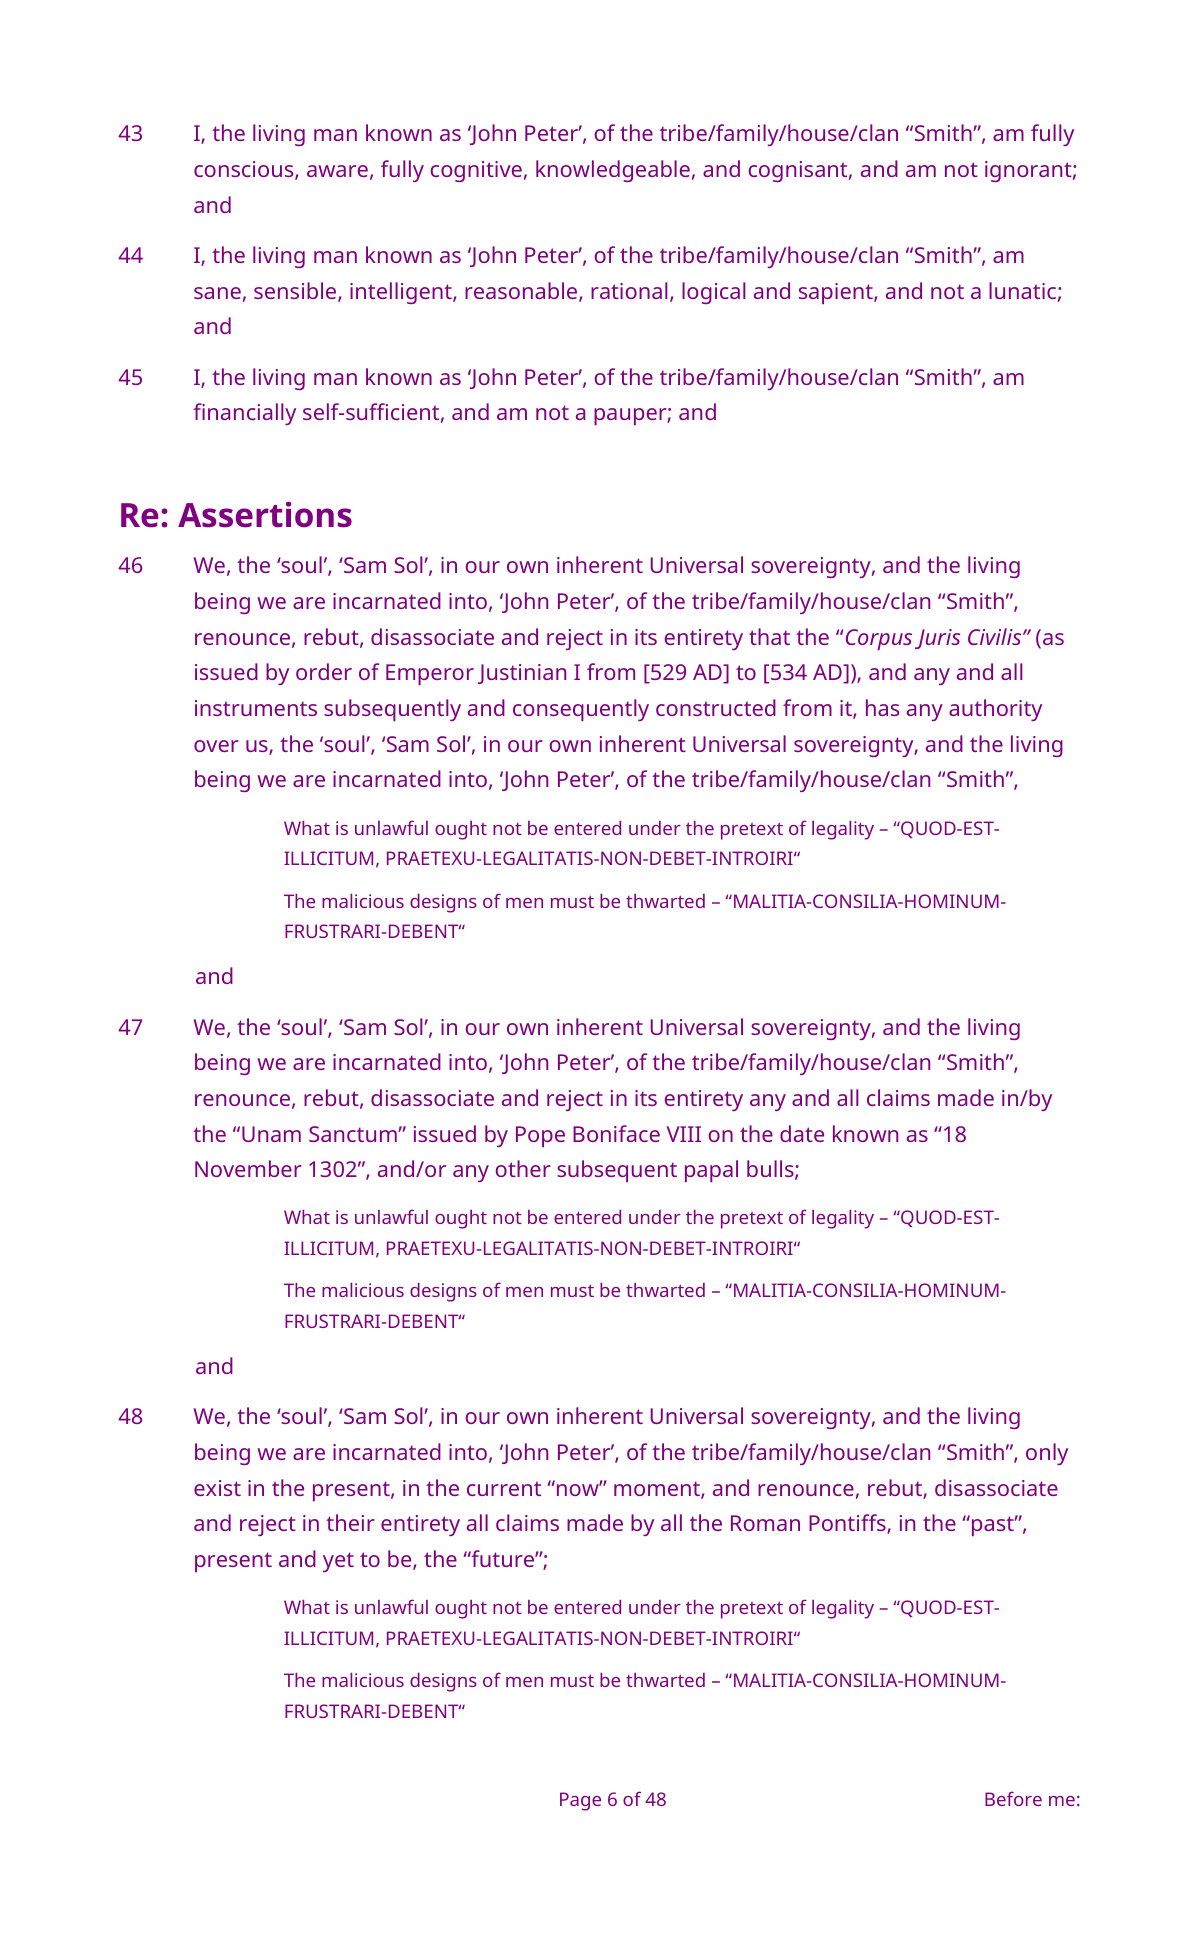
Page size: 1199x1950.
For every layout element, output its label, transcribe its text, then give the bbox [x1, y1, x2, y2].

text The malicious designs of men must be thwarted – “MALITIA-CONSILIA-HOMINUM-FRUSTRARI-DEBENT“ [283, 1278, 1081, 1334]
text The malicious designs of men must be thwarted – “MALITIA-CONSILIA-HOMINUM-FRUSTRARI-DEBENT“ [283, 1667, 1081, 1724]
list I, the living man known as ‘John Peter’, of the tribe/family/house/clan “Smith”, am financially self-sufficient, and am not a pauper; and [118, 362, 1081, 427]
subtitle Re: Assertions [118, 492, 1081, 538]
text and [195, 1351, 1081, 1381]
text and [195, 961, 1081, 991]
text What is unlawful ought not be entered under the pretext of legality – “QUOD-EST-ILLICITUM, PRAETEXU-LEGALITATIS-NON-DEBET-INTROIRI“ [283, 815, 1081, 871]
list We, the ‘soul’, ‘Sam Sol’, in our own inherent Universal sovereignty, and the living being we are incarnated into, ‘John Peter’, of the tribe/family/house/clan “Smith”, renounce, rebut, disassociate and reject in its entirety that the “Corpus Juris Civilis” (as issued by order of Emperor Justinian I from [529 AD] to [534 AD]), and any and all instruments subsequently and consequently constructed from it, has any authority over us, the ‘soul’, ‘Sam Sol’, in our own inherent Universal sovereignty, and the living being we are incarnated into, ‘John Peter’, of the tribe/family/house/clan “Smith”, [118, 550, 1081, 794]
list I, the living man known as ‘John Peter’, of the tribe/family/house/clan “Smith”, am sane, sensible, intelligent, reasonable, rational, logical and sapient, and not a lunatic; and [118, 240, 1081, 341]
list I, the living man known as ‘John Peter’, of the tribe/family/house/clan “Smith”, am fully conscious, aware, fully cognitive, knowledgeable, and cognisant, and am not ignorant; and [118, 118, 1081, 219]
text The malicious designs of men must be thwarted – “MALITIA-CONSILIA-HOMINUM-FRUSTRARI-DEBENT“ [283, 888, 1081, 944]
list We, the ‘soul’, ‘Sam Sol’, in our own inherent Universal sovereignty, and the living being we are incarnated into, ‘John Peter’, of the tribe/family/house/clan “Smith”, renounce, rebut, disassociate and reject in its entirety any and all claims made in/by the “Unam Sanctum” issued by Pope Boniface VIII on the date known as “18 November 1302”, and/or any other subsequent papal bulls; [118, 1011, 1081, 1184]
text What is unlawful ought not be entered under the pretext of legality – “QUOD-EST-ILLICITUM, PRAETEXU-LEGALITATIS-NON-DEBET-INTROIRI“ [283, 1205, 1081, 1261]
list We, the ‘soul’, ‘Sam Sol’, in our own inherent Universal sovereignty, and the living being we are incarnated into, ‘John Peter’, of the tribe/family/house/clan “Smith”, only exist in the present, in the current “now” moment, and renounce, rebut, disassociate and reject in their entirety all claims made by all the Roman Pontiffs, in the “past”, present and yet to be, the “future”; [118, 1401, 1081, 1574]
text What is unlawful ought not be entered under the pretext of legality – “QUOD-EST-ILLICITUM, PRAETEXU-LEGALITATIS-NON-DEBET-INTROIRI“ [283, 1594, 1081, 1651]
